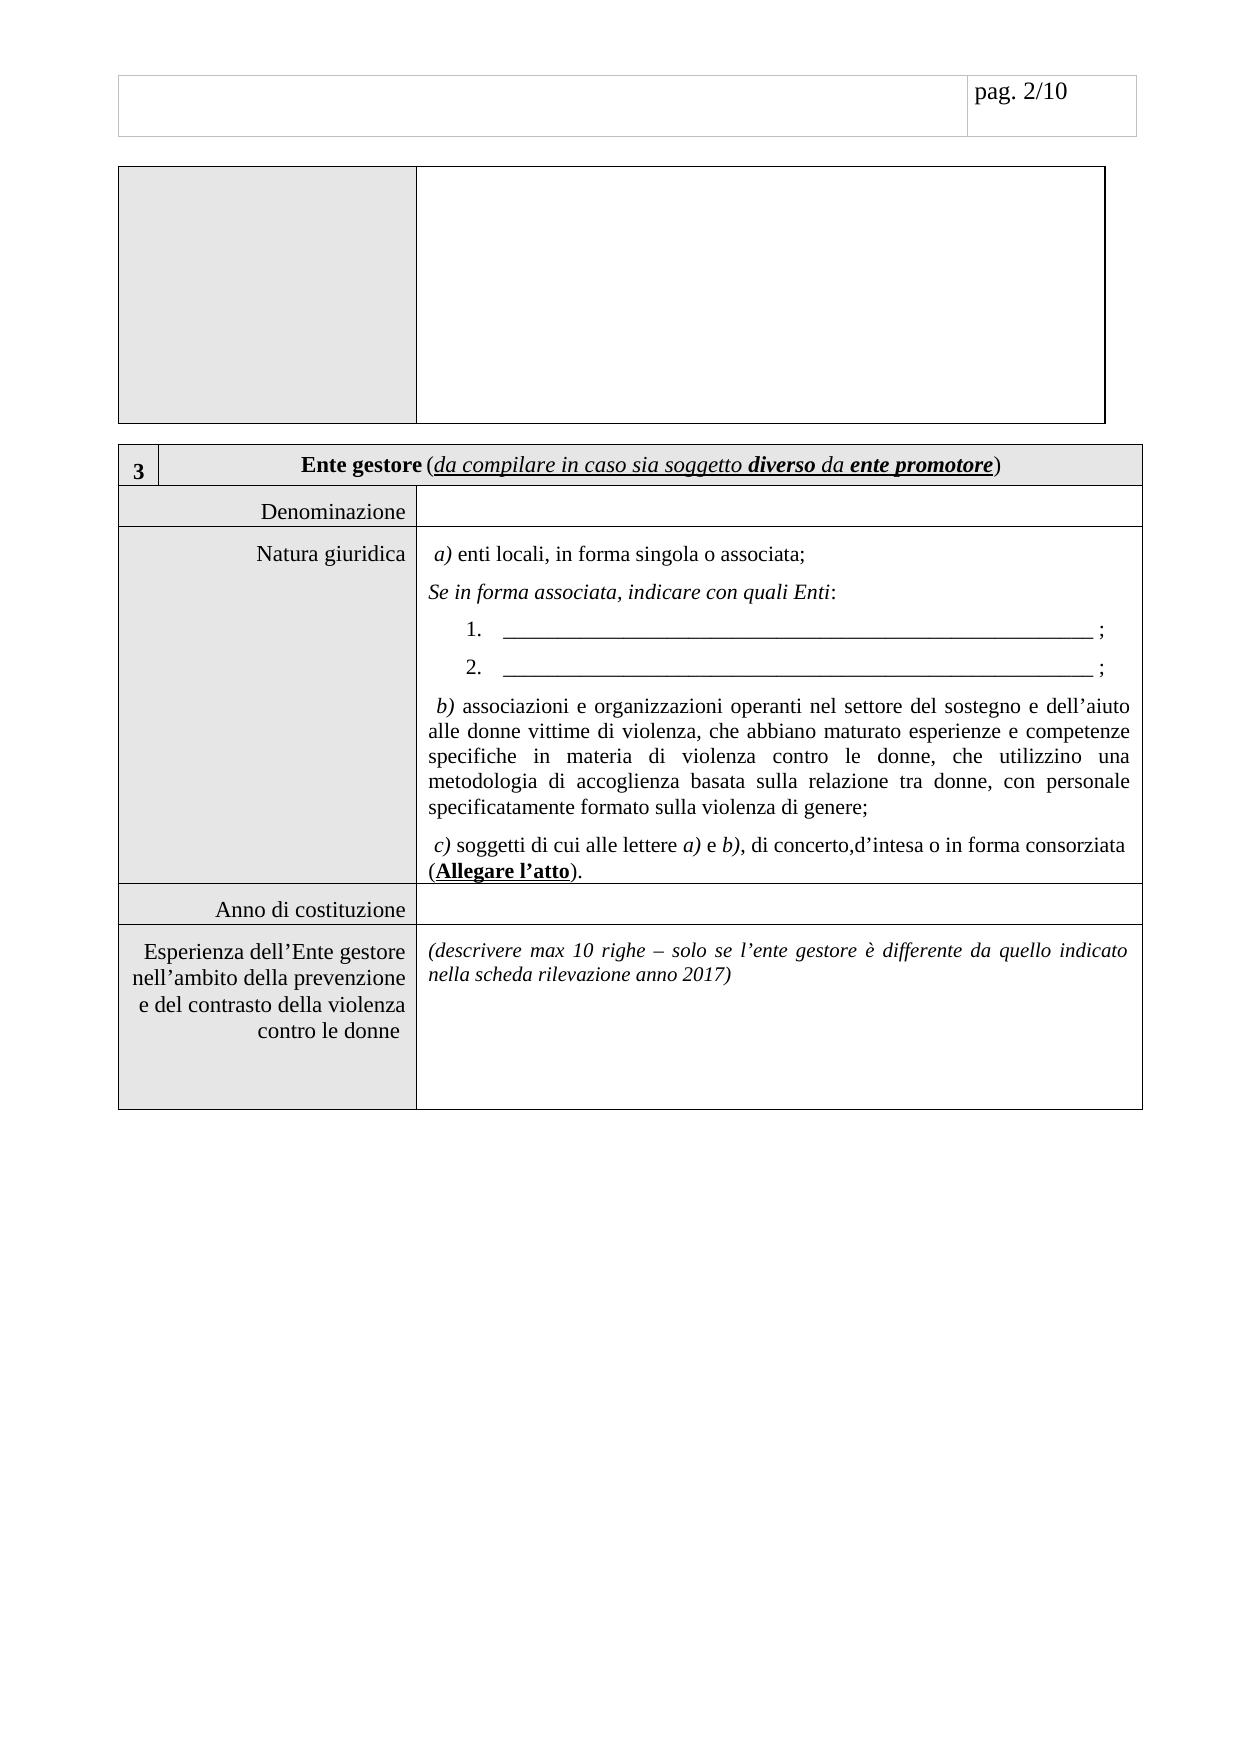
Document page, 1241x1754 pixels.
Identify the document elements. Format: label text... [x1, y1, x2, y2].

table_cell Natura giuridica [119, 527, 416, 883]
table_cell (descrivere max 10 righe – solo se l’ente gestore è differente da quello indicato nella scheda rilevazione anno 2017) [417, 925, 1142, 1109]
table_header Ente gestore (da compilare in caso sia soggetto diverso da ente promotore) [159, 445, 1142, 485]
table_cell [417, 884, 1142, 924]
table_cell a) enti locali, in forma singola o associata; Se in forma associata, indicare con quali Enti: ______________________________________________________ ; ______________________________________________________ ; b) associazioni e organizzazioni operanti nel settore del sostegno e dell’aiuto alle donne vittime di violenza, che abbiano maturato esperienze e competenze specifiche in materia di violenza contro le donne, che utilizzino una metodologia di accoglienza basata sulla relazione tra donne, con personale specificatamente formato sulla violenza di genere; c) soggetti di cui alle lettere a) e b), di concerto,d’intesa o in forma consorziata (Allegare l’atto). [417, 527, 1142, 883]
table_cell Denominazione [119, 486, 416, 526]
table_cell [417, 486, 1142, 526]
table_cell [417, 167, 1104, 423]
table_cell [119, 167, 416, 423]
table_header 3 [119, 445, 158, 485]
table_cell Esperienza dell’Ente gestore nell’ambito della prevenzione e del contrasto della violenza contro le donne [119, 925, 416, 1109]
table_cell Anno di costituzione [119, 884, 416, 924]
